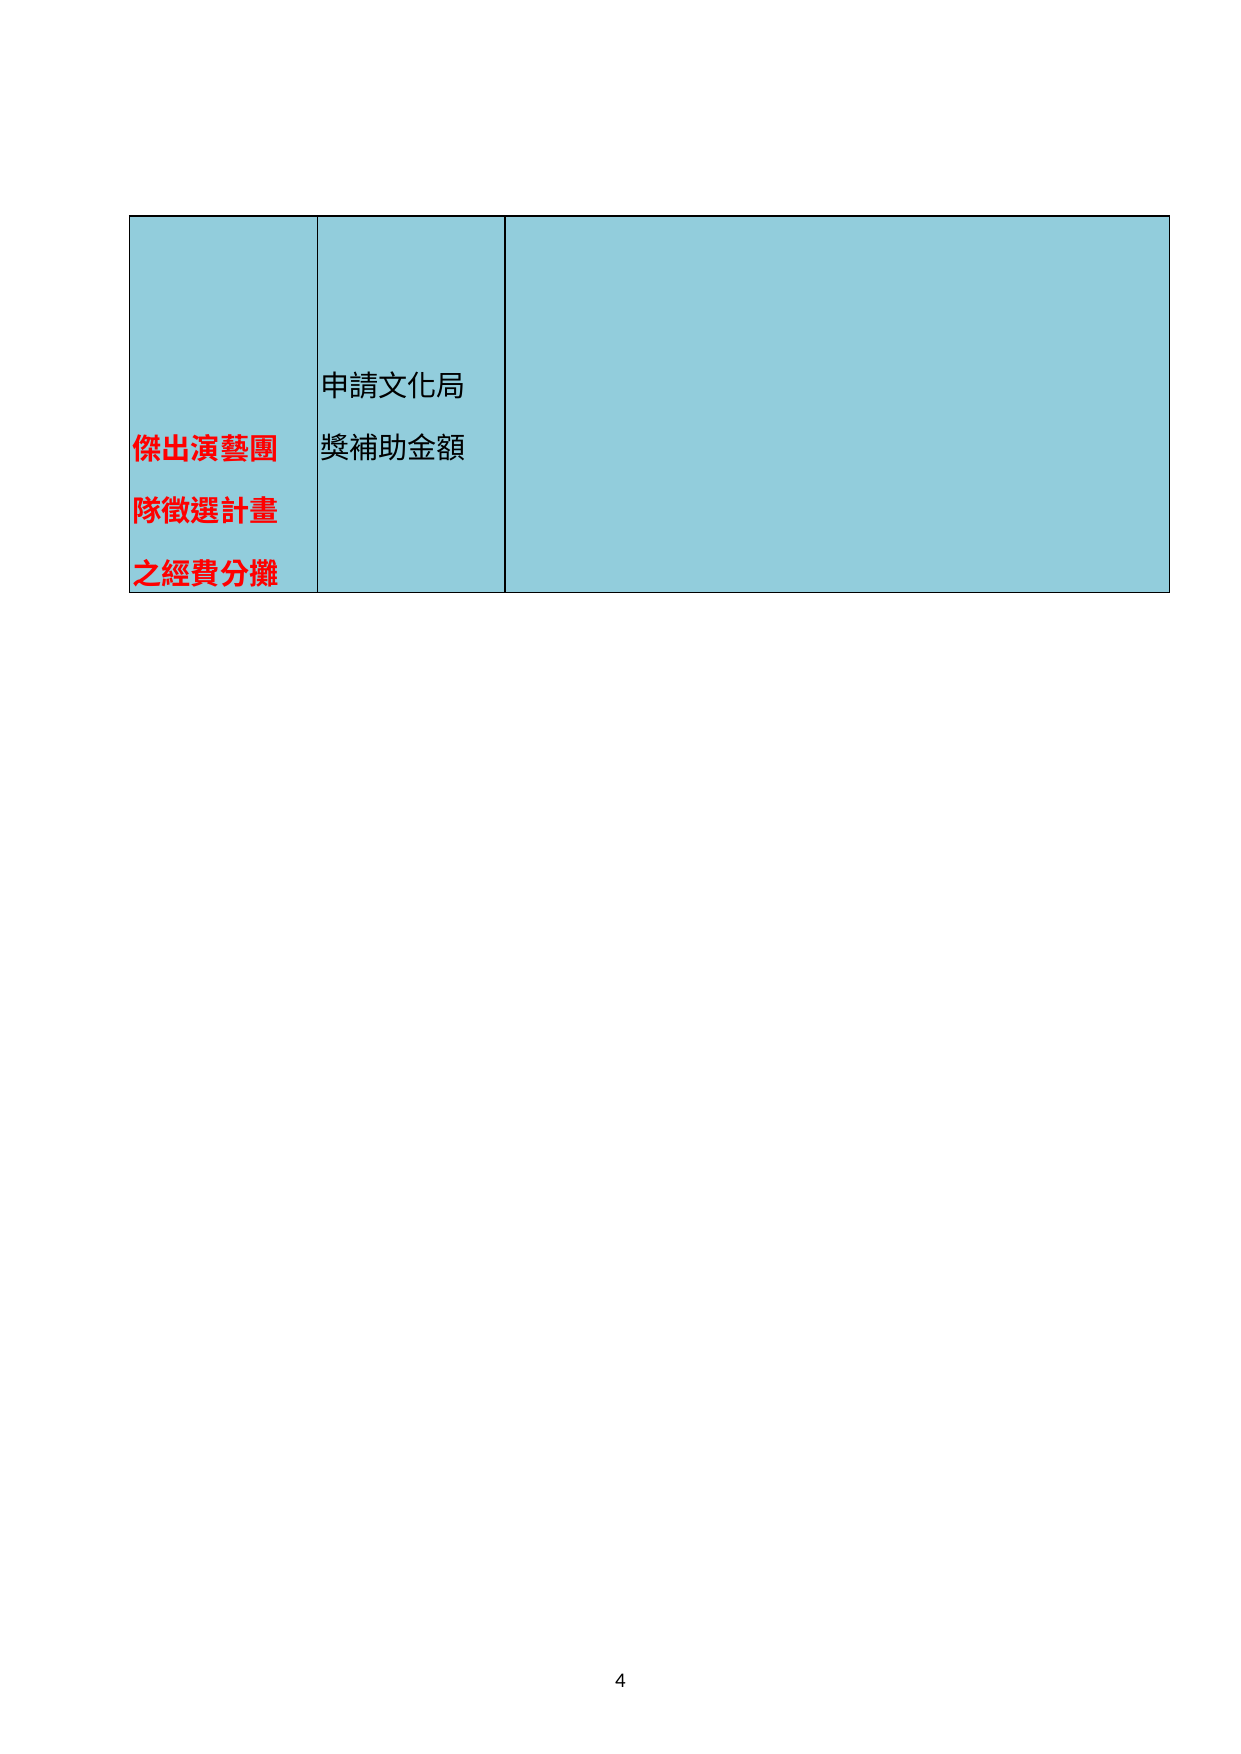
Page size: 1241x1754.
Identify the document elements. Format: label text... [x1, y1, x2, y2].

table_cell 本年(核定日至11月)參加傑出演藝團隊徵選計畫之經費分攤 (阿拉伯數字，新臺幣計) [130, 217, 317, 592]
table_cell 申請文化局 獎補助金額 [318, 217, 504, 592]
table_cell [506, 217, 1169, 592]
